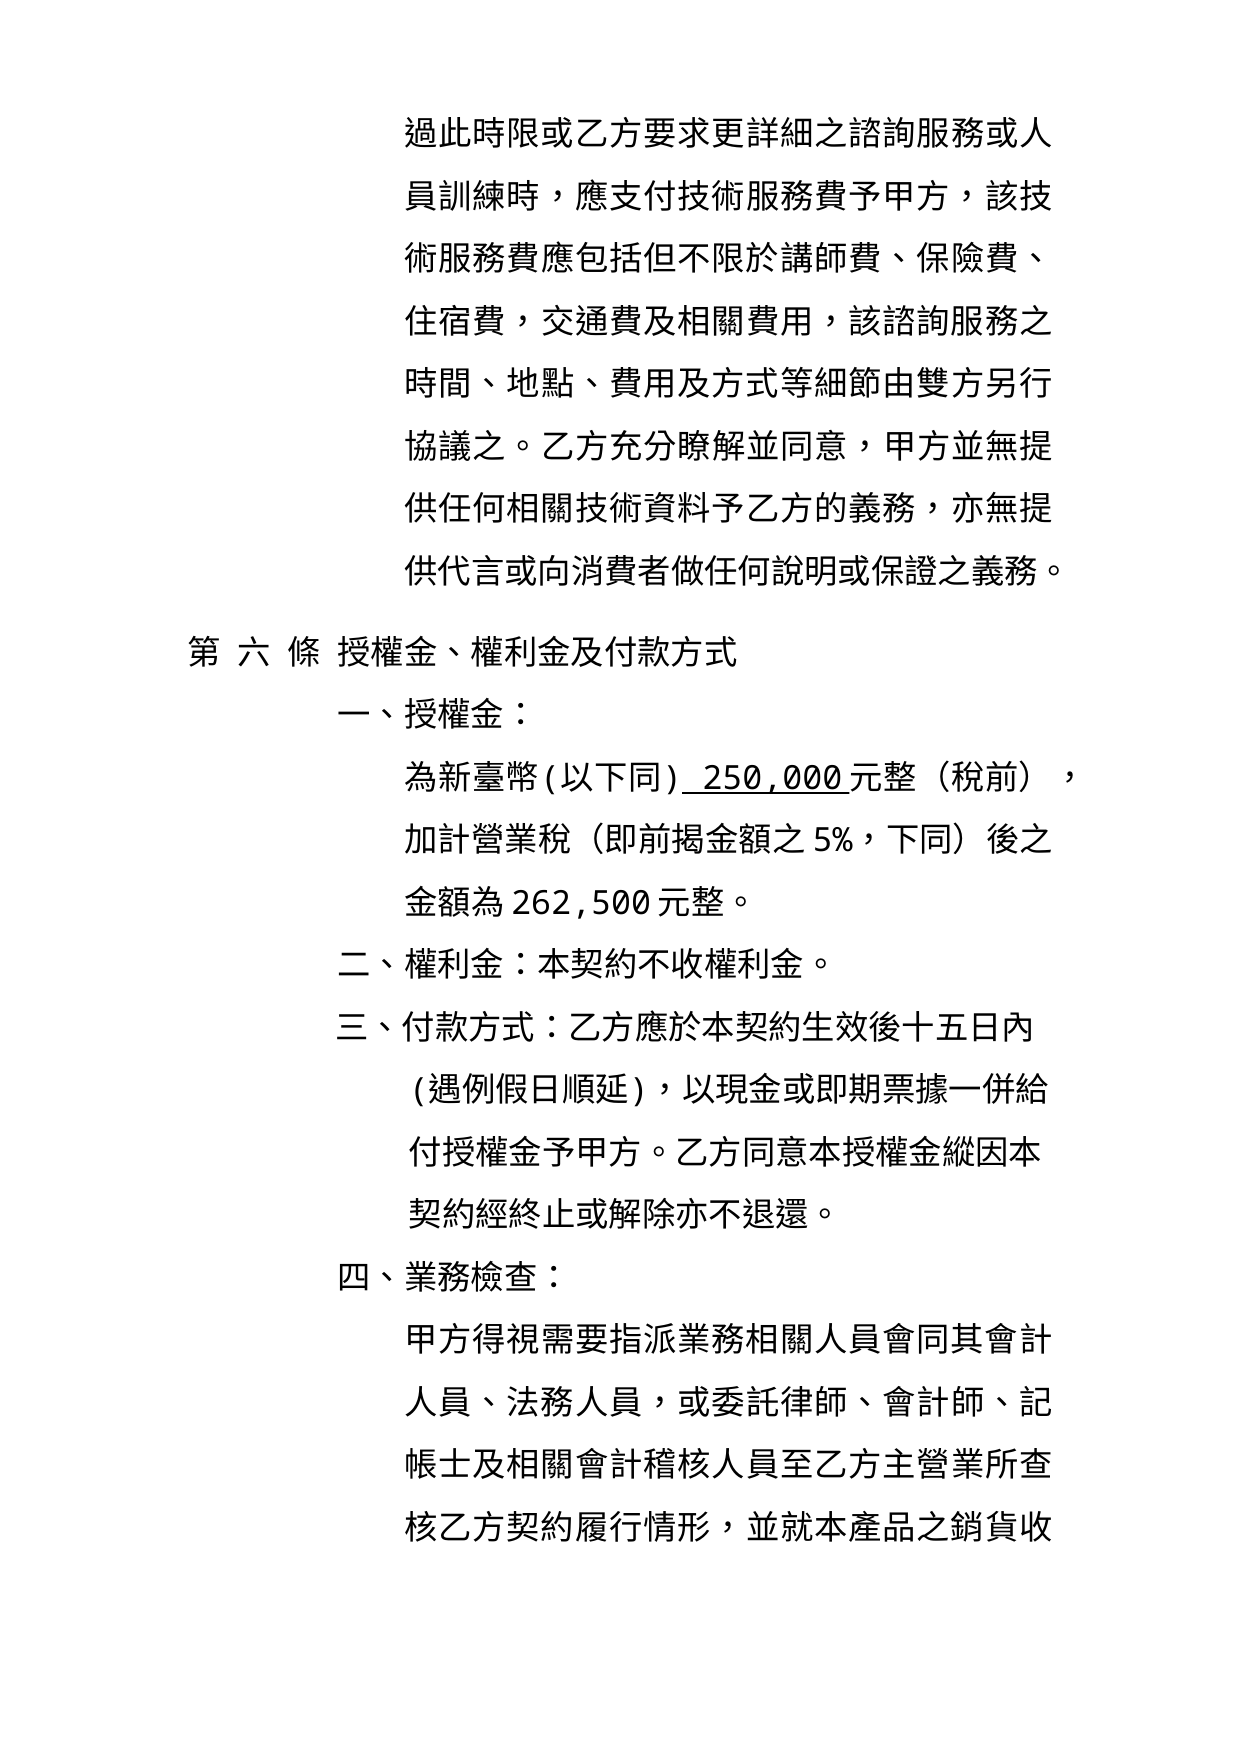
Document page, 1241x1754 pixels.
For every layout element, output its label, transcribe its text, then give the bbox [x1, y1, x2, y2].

text 二、權利金：本契約不收權利金。 [337, 921, 1053, 983]
text 一、授權金： [337, 671, 1053, 733]
text 甲方同意於正常上班時段內提供乙方總計16小時有關實施本技術之指導與諮詢講解。超過此時限或乙方要求更詳細之諮詢服務或人員訓練時，應支付技術服務費予甲方，該技術服務費應包括但不限於講師費、保險費、住宿費，交通費及相關費用，該諮詢服務之時間、地點、費用及方式等細節由雙方另行協議之。乙方充分瞭解並同意，甲方並無提供任何相關技術資料予乙方的義務，亦無提供代言或向消費者做任何說明或保證之義務。 [404, 89, 1053, 589]
text 甲方得視需要指派業務相關人員會同其會計人員、法務人員，或委託律師、會計師、記帳士及相關會計稽核人員至乙方主營業所查核乙方契約履行情形，並就本產品之銷貨收入等相關資料，得影印或抄錄該帳冊、發票、相關憑證及資料，乙方應配合執行，不得因任何理由予以拒絕或阻撓。乙方應保留相關簿冊資料至本契約終止後三年，以便甲方為必要之查核。 [404, 1296, 1053, 1546]
text 四、業務檢查： [337, 1233, 1053, 1296]
text 第 六 條 授權金、權利金及付款方式 [187, 608, 1053, 671]
text 為新臺幣(以下同) 250,000元整（稅前），加計營業稅（即前揭金額之5%，下同）後之金額為262,500元整。 [404, 733, 1053, 921]
text 三、付款方式：乙方應於本契約生效後十五日內(遇例假日順延)，以現金或即期票據一併給付授權金予甲方。乙方同意本授權金縱因本契約經終止或解除亦不退還。 [335, 983, 1053, 1233]
